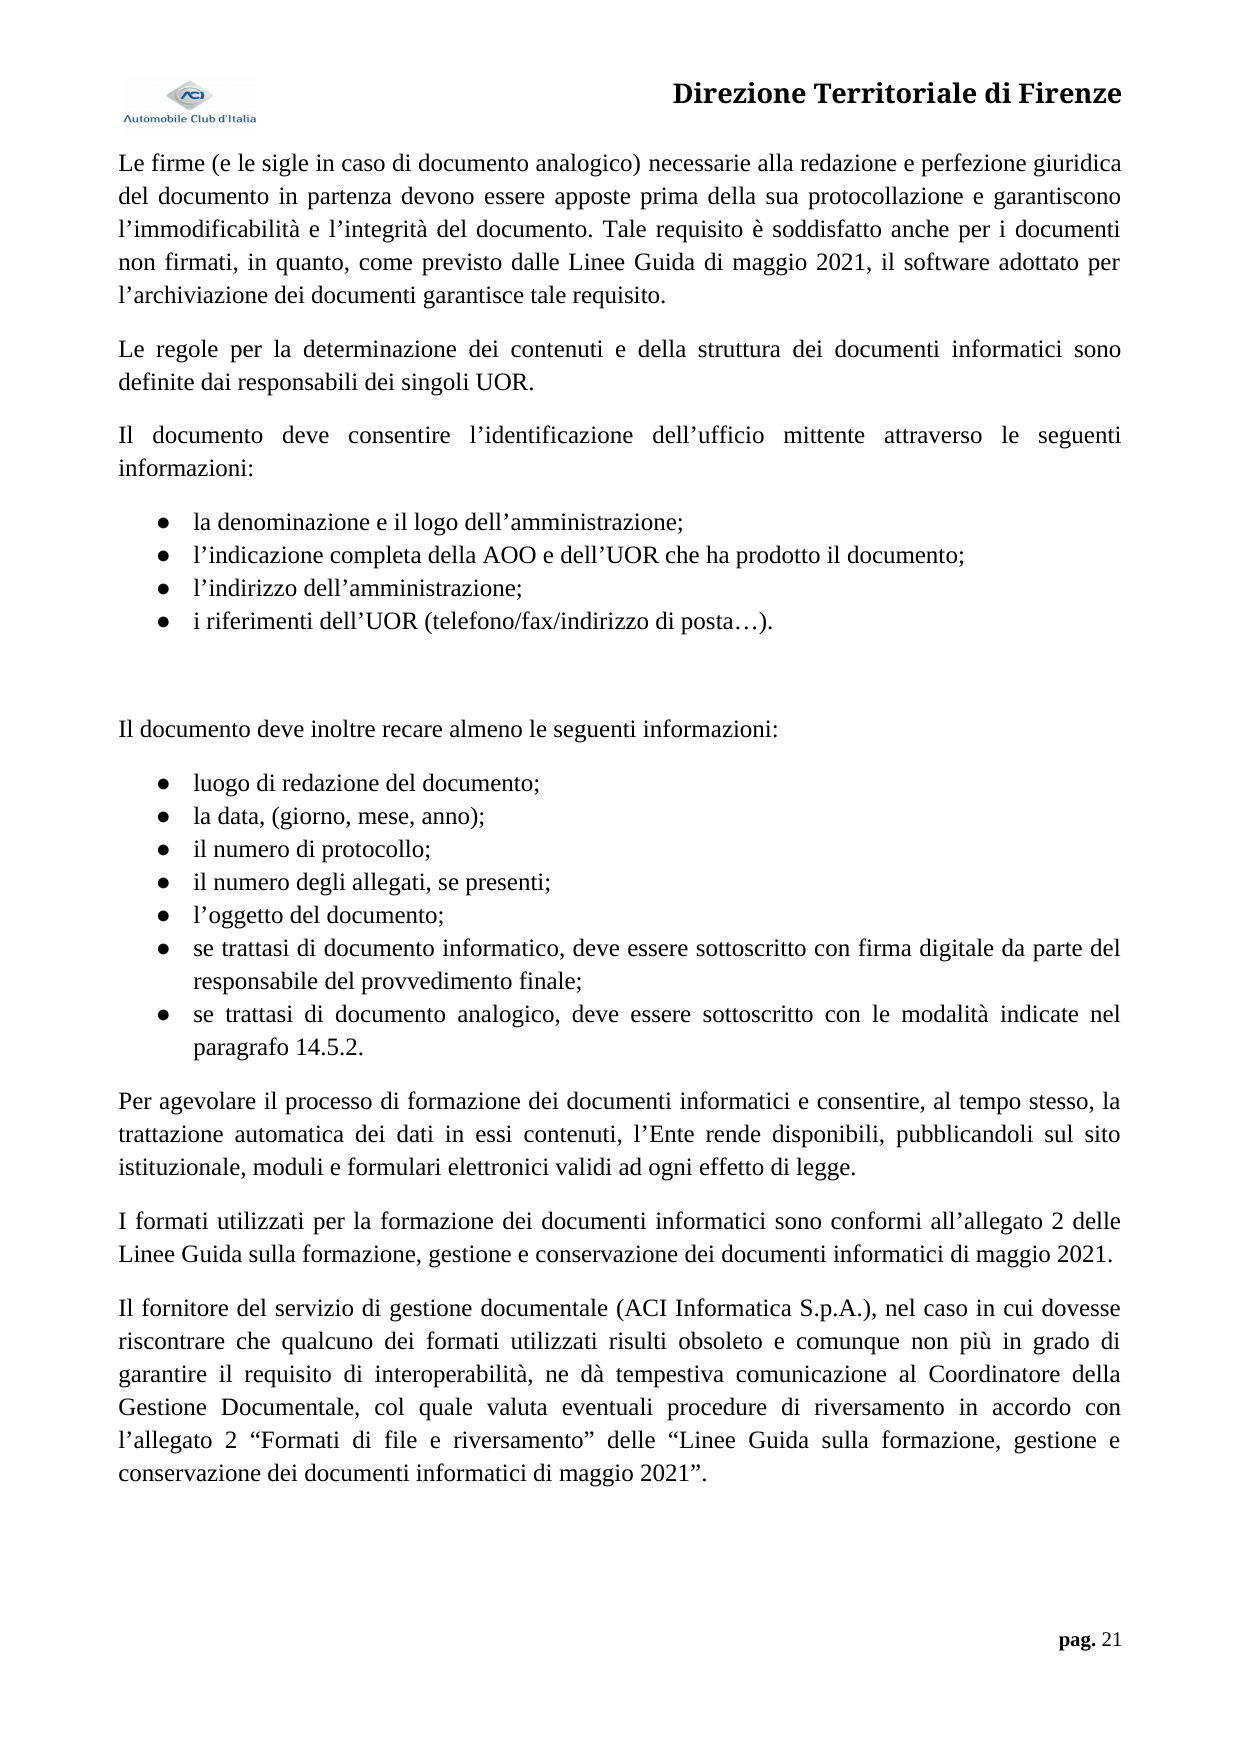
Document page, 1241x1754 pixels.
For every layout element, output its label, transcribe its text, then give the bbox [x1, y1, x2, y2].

text Le firme (e le sigle in caso di documento analogico) necessarie alla redazione e perfezione giuridica del documento in partenza devono essere apposte prima della sua protocollazione e garantiscono l’immodificabilità e l’integrità del documento. Tale requisito è soddisfatto anche per i documenti non firmati, in quanto, come previsto dalle Linee Guida di maggio 2021, il software adottato per l’archiviazione dei documenti garantisce tale requisito. [118, 148, 1122, 308]
list la data, (giorno, mese, anno); [156, 801, 1122, 830]
list il numero degli allegati, se presenti; [156, 867, 1122, 896]
list l’indirizzo dell’amministrazione; [156, 573, 1122, 602]
list il numero di protocollo; [156, 834, 1122, 863]
picture [122, 75, 257, 136]
list la denominazione e il logo dell’amministrazione; [156, 507, 1122, 536]
list luogo di redazione del documento; [156, 768, 1122, 797]
list i riferimenti dell’UOR (telefono/fax/indirizzo di posta…). [156, 606, 1122, 635]
text Per agevolare il processo di formazione dei documenti informatici e consentire, al tempo stesso, la trattazione automatica dei dati in essi contenuti, l’Ente rende disponibili, pubblicandoli sul sito istituzionale, moduli e formulari elettronici validi ad ogni effetto di legge. [118, 1086, 1122, 1181]
list l’indicazione completa della AOO e dell’UOR che ha prodotto il documento; [156, 540, 1122, 569]
list l’oggetto del documento; [156, 900, 1122, 929]
list se trattasi di documento informatico, deve essere sottoscritto con firma digitale da parte del responsabile del provvedimento finale; [156, 933, 1122, 995]
text Le regole per la determinazione dei contenuti e della struttura dei documenti informatici sono definite dai responsabili dei singoli UOR. [118, 334, 1122, 395]
text Il fornitore del servizio di gestione documentale (ACI Informatica S.p.A.), nel caso in cui dovesse riscontrare che qualcuno dei formati utilizzati risulti obsoleto e comunque non più in grado di garantire il requisito di interoperabilità, ne dà tempestiva comunicazione al Coordinatore della Gestione Documentale, col quale valuta eventuali procedure di riversamento in accordo con l’allegato 2 “Formati di file e riversamento” delle “Linee Guida sulla formazione, gestione e conservazione dei documenti informatici di maggio 2021”. [118, 1293, 1122, 1487]
text I formati utilizzati per la formazione dei documenti informatici sono conformi all’allegato 2 delle Linee Guida sulla formazione, gestione e conservazione dei documenti informatici di maggio 2021. [118, 1206, 1122, 1268]
list se trattasi di documento analogico, deve essere sottoscritto con le modalità indicate nel paragrafo 14.5.2. [156, 999, 1122, 1061]
text Il documento deve consentire l’identificazione dell’ufficio mittente attraverso le seguenti informazioni: [118, 421, 1122, 482]
text Il documento deve inoltre recare almeno le seguenti informazioni: [118, 714, 1122, 743]
